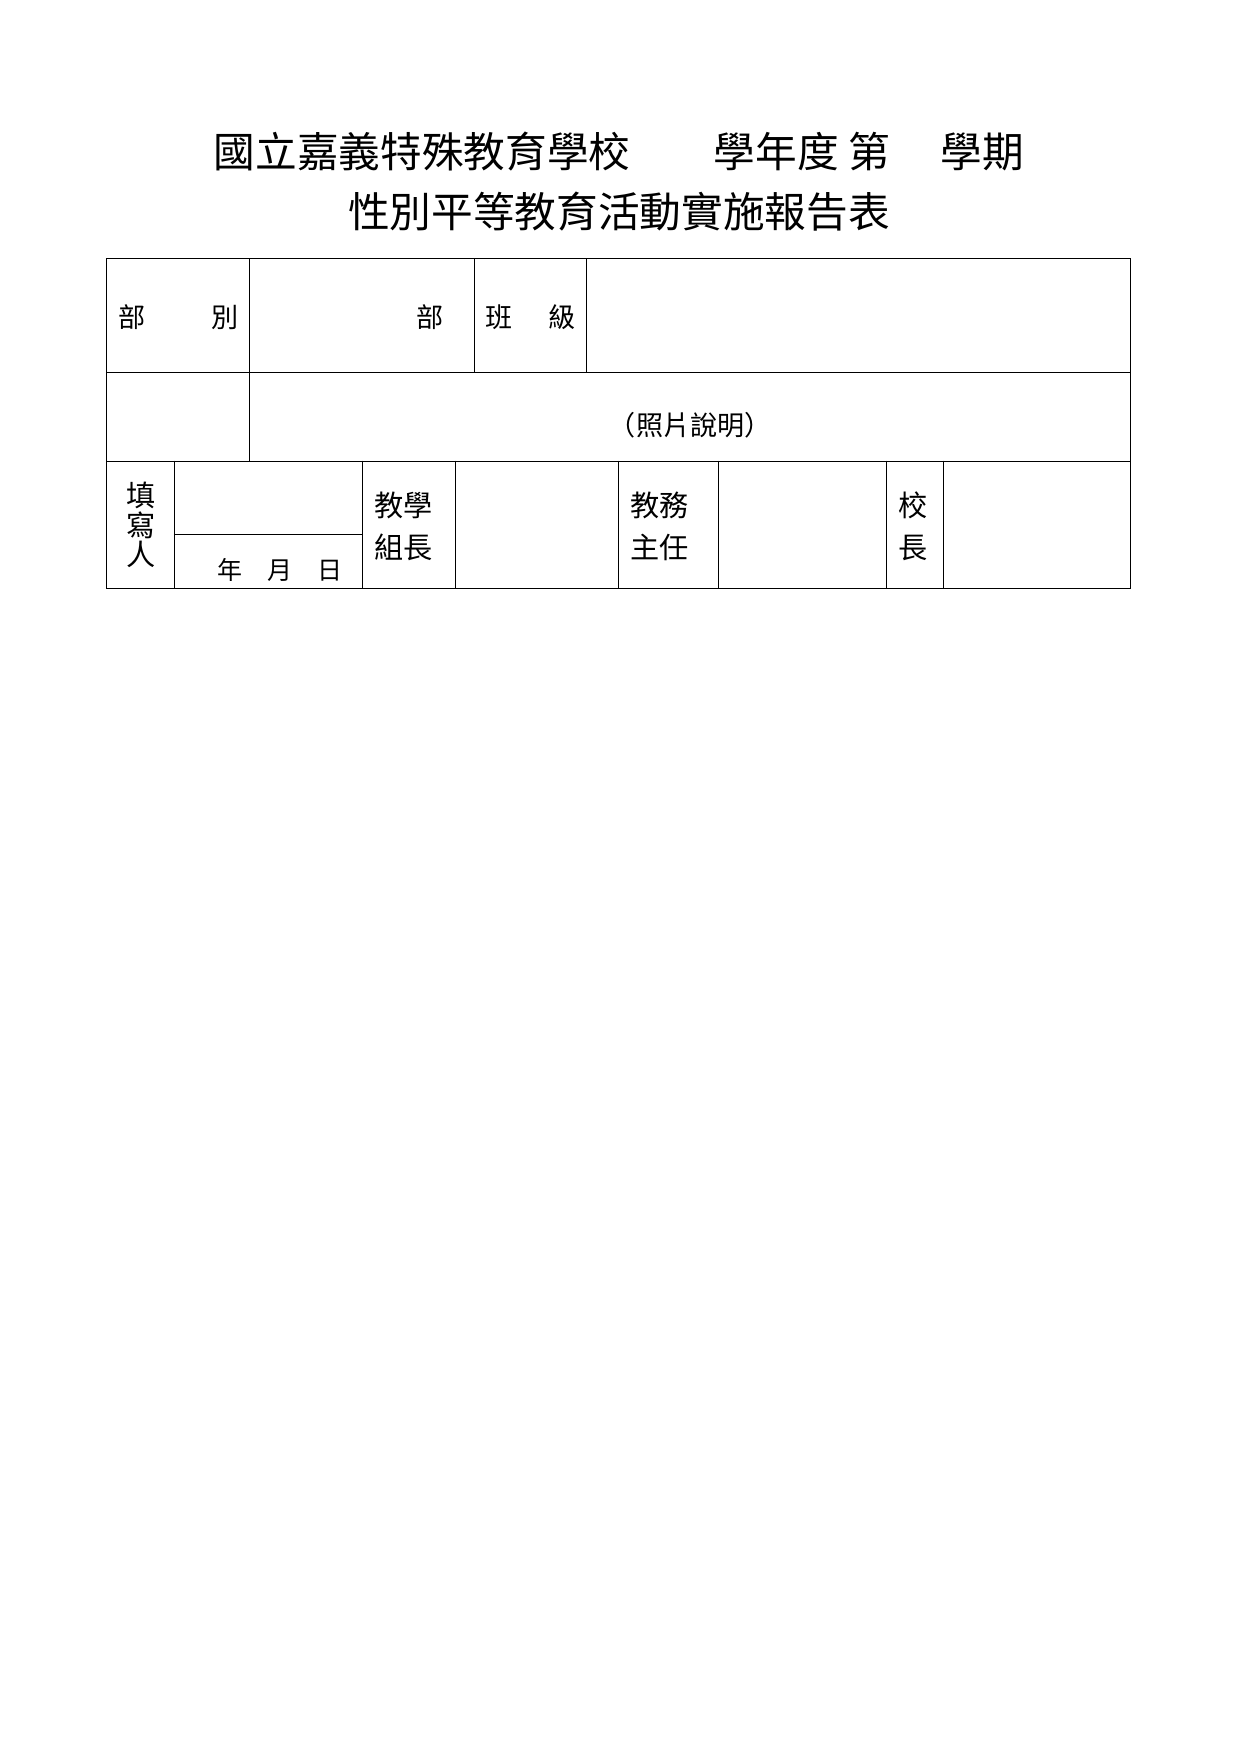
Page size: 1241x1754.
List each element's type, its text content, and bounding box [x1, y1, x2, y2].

table_cell 校長 [887, 462, 943, 588]
table_cell [587, 259, 1130, 372]
table_cell （照片說明） [250, 373, 1130, 461]
table_cell [456, 462, 618, 588]
table_cell [944, 462, 1130, 588]
table_cell 年 月 日 [175, 535, 362, 588]
table_cell 部 [250, 259, 474, 372]
table_cell [175, 462, 362, 534]
table_header 國立嘉義特殊教育學校 學年度 第 學期 性別平等教育活動實施報告表 [107, 119, 1131, 258]
table_cell [719, 462, 886, 588]
table_cell 班級 [475, 259, 586, 372]
table_cell 教學 組長 [363, 462, 455, 588]
table_cell [107, 373, 249, 461]
table_cell 填寫人 [107, 462, 174, 588]
table_cell 部別 [107, 259, 249, 372]
table_cell 教務 主任 [619, 462, 718, 588]
